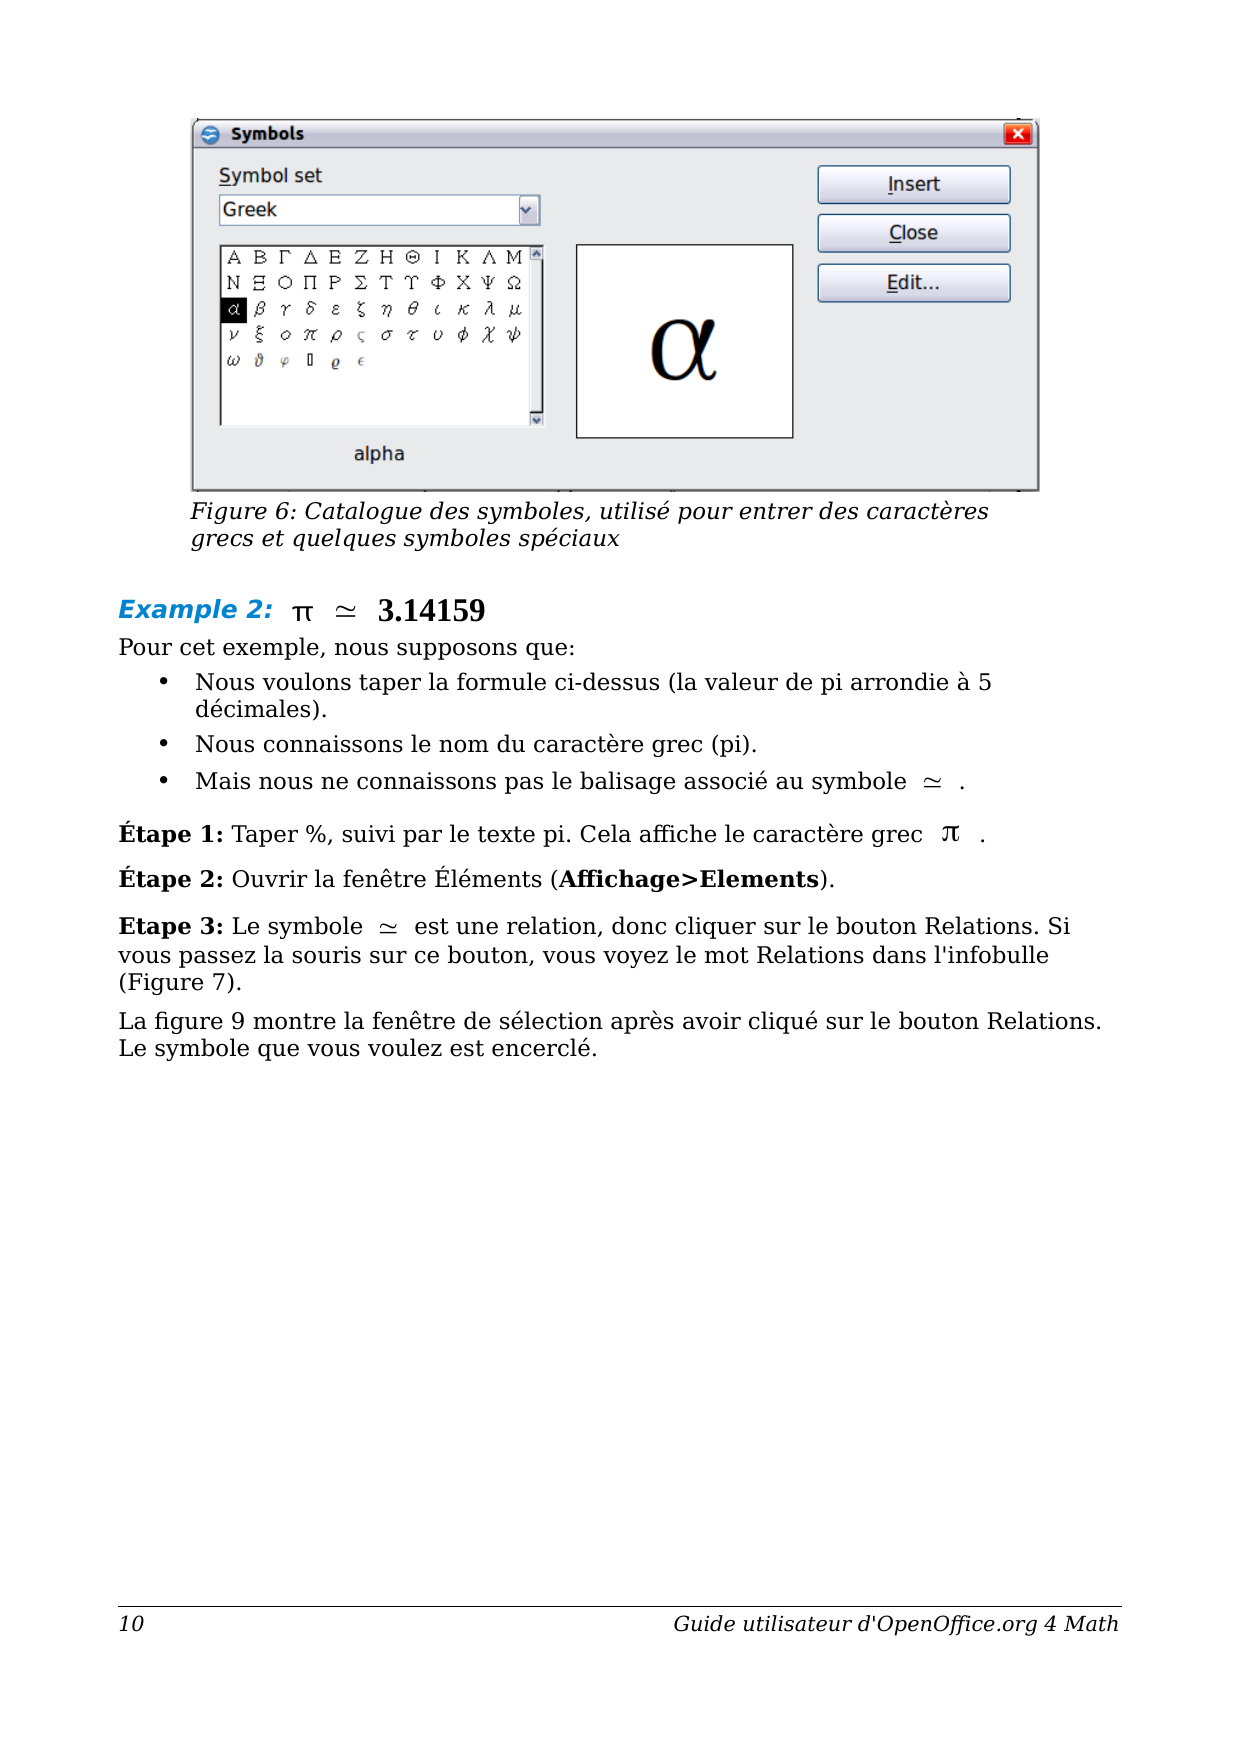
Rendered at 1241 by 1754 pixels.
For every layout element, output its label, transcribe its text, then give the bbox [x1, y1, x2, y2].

list Nous connaissons le nom du caractère grec (pi). [156, 729, 1122, 759]
text Étape 1: Taper %, suivi par le texte pi. Cela affiche le caractère grec. [118, 821, 1122, 848]
picture [190, 118, 1040, 492]
text Étape 2: Ouvrir la fenêtre Éléments (Affichage>Elements). [118, 866, 1122, 893]
text Etape 3: Le symbole est une relation, donc cliquer sur le bouton Relations. Si vous passez la souris sur ce bouton, vous voyez le mot Relations dans l'infobulle (Figure 7). [118, 910, 1122, 996]
list Pour cet exemple, nous supposons que: [118, 634, 1122, 661]
text Figure 6: Catalogue des symboles, utilisé pour entrer des caractères grecs et quelques symboles spéciaux [190, 498, 1050, 552]
subtitle Example 2: [118, 591, 1122, 628]
list Nous voulons taper la formule ci-dessus (la valeur de pi arrondie à 5 décimales). [156, 667, 1122, 723]
list Mais nous ne connaissons pas le balisage associé au symbole . [156, 765, 1122, 797]
text La figure 9 montre la fenêtre de sélection après avoir cliqué sur le bouton Relations. Le symbole que vous voulez est encerclé. [118, 1008, 1122, 1062]
